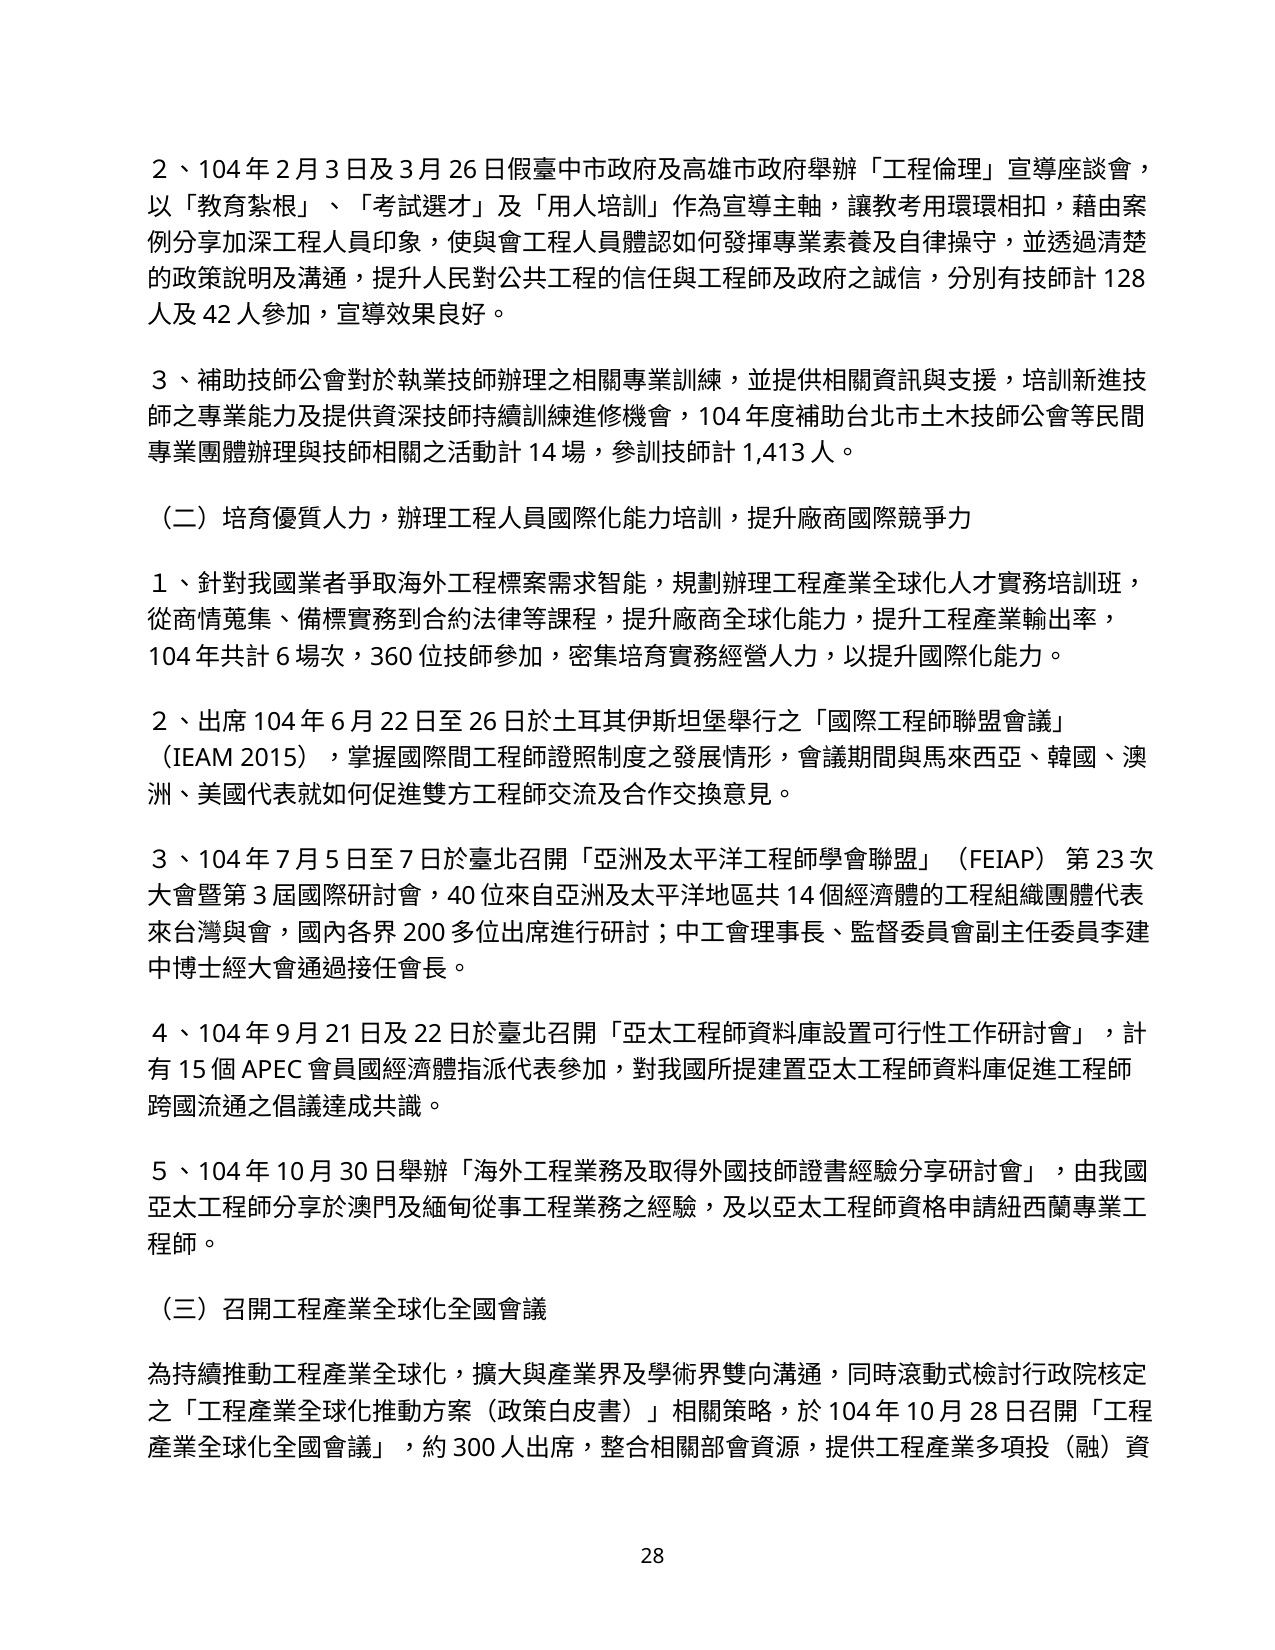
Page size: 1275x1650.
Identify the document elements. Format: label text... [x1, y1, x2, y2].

text ５、104年10月30日舉辦「海外工程業務及取得外國技師證書經驗分享研討會」，由我國亞太工程師分享於澳門及緬甸從事工程業務之經驗，及以亞太工程師資格申請紐西蘭專業工程師。 [148, 1152, 1157, 1260]
text ３、104年7月5日至7日於臺北召開「亞洲及太平洋工程師學會聯盟」（FEIAP） 第23次大會暨第3屆國際研討會，40位來自亞洲及太平洋地區共14個經濟體的工程組織團體代表來台灣與會，國內各界200多位出席進行研討；中工會理事長、監督委員會副主任委員李建中博士經大會通過接任會長。 [148, 839, 1157, 984]
text （三）召開工程產業全球化全國會議 [148, 1289, 1157, 1326]
text ３、補助技師公會對於執業技師辦理之相關專業訓練，並提供相關資訊與支援，培訓新進技師之專業能力及提供資深技師持續訓練進修機會，104年度補助台北市土木技師公會等民間專業團體辦理與技師相關之活動計14場，參訓技師計1,413人。 [148, 360, 1157, 469]
text １、針對我國業者爭取海外工程標案需求智能，規劃辦理工程產業全球化人才實務培訓班，從商情蒐集、備標實務到合約法律等課程，提升廠商全球化能力，提升工程產業輸出率，104年共計6場次，360位技師參加，密集培育實務經營人力，以提升國際化能力。 [148, 564, 1157, 672]
text ４、104年9月21日及22日於臺北召開「亞太工程師資料庫設置可行性工作研討會」，計有15個APEC會員國經濟體指派代表參加，對我國所提建置亞太工程師資料庫促進工程師跨國流通之倡議達成共識。 [148, 1014, 1157, 1122]
text ２、出席104年6月22日至26日於土耳其伊斯坦堡舉行之「國際工程師聯盟會議」 （IEAM 2015），掌握國際間工程師證照制度之發展情形，會議期間與馬來西亞、韓國、澳洲、美國代表就如何促進雙方工程師交流及合作交換意見。 [148, 702, 1157, 810]
text 為持續推動工程產業全球化，擴大與產業界及學術界雙向溝通，同時滾動式檢討行政院核定之「工程產業全球化推動方案（政策白皮書）」相關策略，於104年10月28日召開「工程產業全球化全國會議」，約300人出席，整合相關部會資源，提供工程產業多項投（融）資 [148, 1355, 1157, 1464]
text （二）培育優質人力，辦理工程人員國際化能力培訓，提升廠商國際競爭力 [148, 498, 1157, 534]
text ２、104年2月3日及3月26日假臺中市政府及高雄市政府舉辦「工程倫理」宣導座談會，以「教育紮根」、「考試選才」及「用人培訓」作為宣導主軸，讓教考用環環相扣，藉由案例分享加深工程人員印象，使與會工程人員體認如何發揮專業素養及自律操守，並透過清楚的政策說明及溝通，提升人民對公共工程的信任與工程師及政府之誠信，分別有技師計128人及42人參加，宣導效果良好。 [148, 150, 1157, 331]
